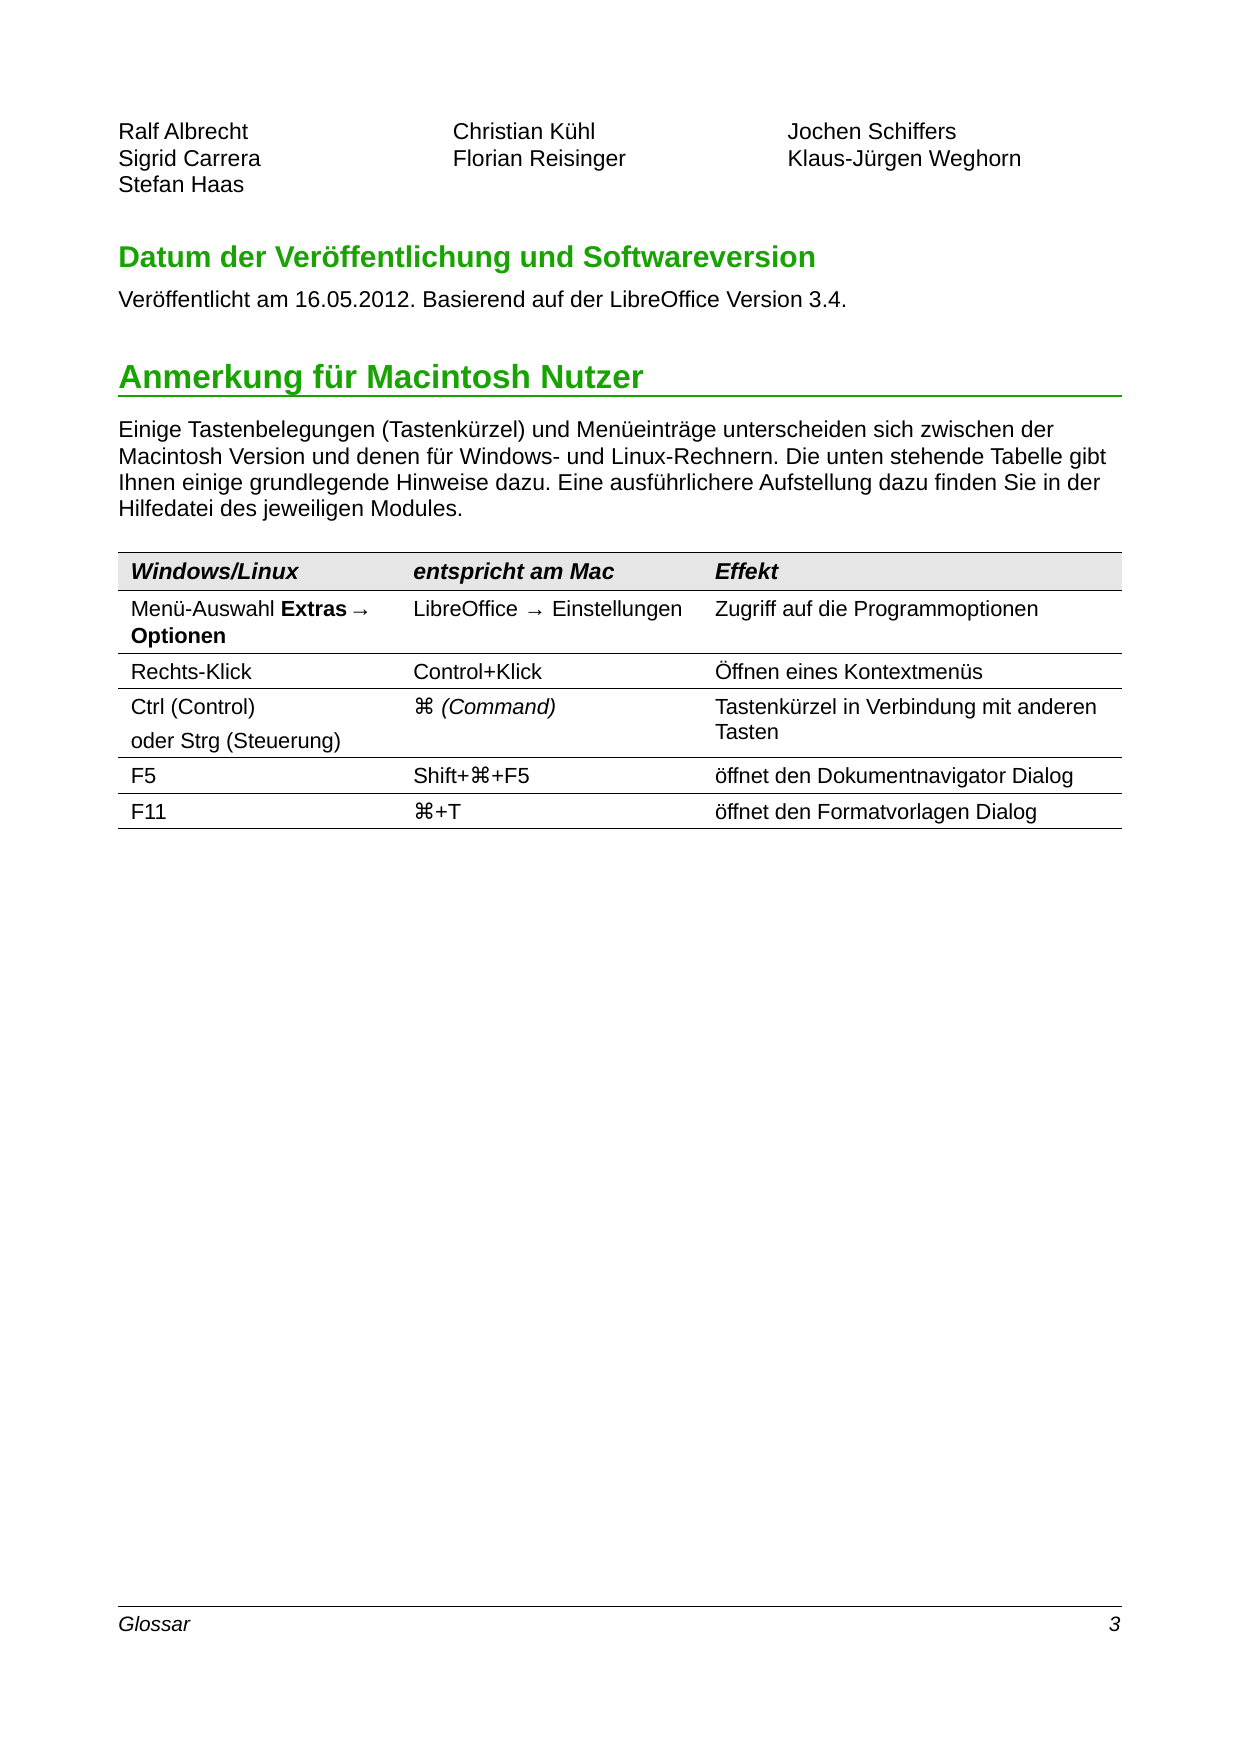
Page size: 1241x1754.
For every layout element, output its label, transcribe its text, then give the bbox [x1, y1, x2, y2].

table_cell Tastenkürzel in Verbindung mit anderen Tasten [702, 689, 1122, 757]
table_header entspricht am Mac [401, 553, 702, 590]
table_cell öffnet den Formatvorlagen Dialog [702, 794, 1122, 828]
subtitle Anmerkung für Macintosh Nutzer [118, 357, 1122, 395]
table_cell Shift+⌘+F5 [401, 758, 702, 793]
text Datum der Veröffentlichung und Softwareversion [118, 239, 1122, 274]
text Veröffentlicht am 16.05.2012. Basierend auf der LibreOffice Version 3.4. [118, 286, 1122, 312]
table_header Christian Kühl Florian Reisinger [453, 118, 787, 210]
table_header Effekt [702, 553, 1122, 590]
table_cell ⌘ (Command) [401, 689, 702, 757]
table_header Ralf Albrecht Sigrid Carrera Stefan Haas [118, 118, 453, 210]
text Einige Tastenbelegungen (Tastenkürzel) und Menüeinträge unterscheiden sich zwischen der Macintosh Version und denen für Windows- und Linux-Rechnern. Die unten stehende Tabelle gibt Ihnen einige grundlegende Hinweise dazu. Eine ausführlichere Aufstellung dazu finden Sie in der Hilfedatei des jeweiligen Modules. [118, 416, 1122, 522]
table_cell LibreOffice → Einstellungen [401, 591, 702, 653]
table_header Jochen Schiffers Klaus-Jürgen Weghorn [788, 118, 1122, 210]
table_cell Menü-Auswahl Extras → Optionen [118, 591, 401, 653]
table_cell öffnet den Dokumentnavigator Dialog [702, 758, 1122, 793]
table_cell Control+Klick [401, 654, 702, 688]
table_header Windows/Linux [118, 553, 401, 590]
table_cell Zugriff auf die Programmoptionen [702, 591, 1122, 653]
table_cell F5 [118, 758, 401, 793]
table_cell Öffnen eines Kontextmenüs [702, 654, 1122, 688]
table_cell Ctrl (Control) oder Strg (Steuerung) [118, 689, 401, 757]
table_cell ⌘+T [401, 794, 702, 828]
table_cell Rechts-Klick [118, 654, 401, 688]
table_cell F11 [118, 794, 401, 828]
